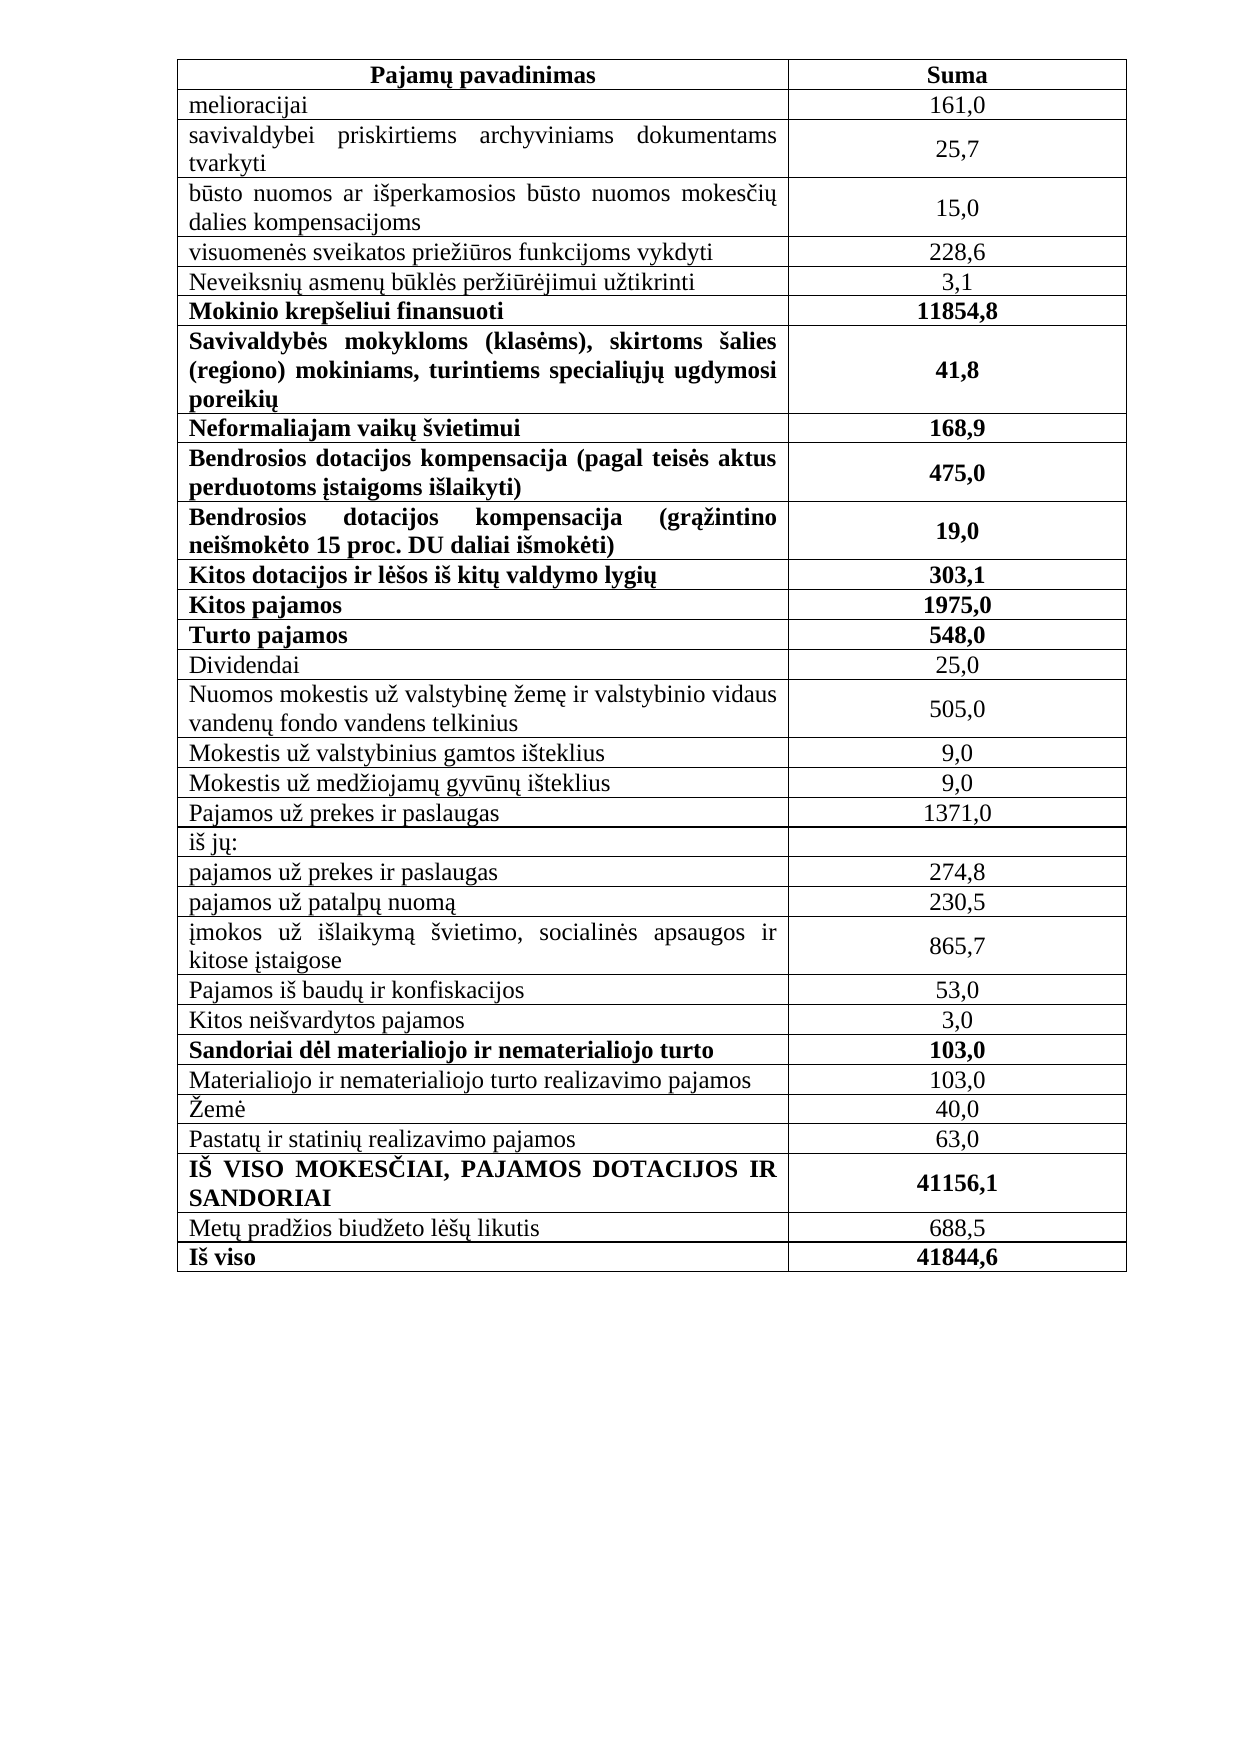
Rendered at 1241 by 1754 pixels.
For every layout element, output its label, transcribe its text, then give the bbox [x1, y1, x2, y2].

table_cell 11854,8 [789, 296, 1126, 325]
table_cell pajamos už prekes ir paslaugas [178, 857, 788, 886]
table_cell 274,8 [789, 857, 1126, 886]
table_cell 53,0 [789, 975, 1126, 1004]
table_cell Mokinio krepšeliui finansuoti [178, 296, 788, 325]
table_cell Bendrosios dotacijos kompensacija (grąžintino neišmokėto 15 proc. DU daliai išmokėti) [178, 502, 788, 559]
table_cell Pastatų ir statinių realizavimo pajamos [178, 1124, 788, 1153]
table_cell 228,6 [789, 237, 1126, 266]
table_cell 19,0 [789, 502, 1126, 559]
table_cell 41,8 [789, 326, 1126, 412]
table_cell 41156,1 [789, 1154, 1126, 1212]
table_cell Metų pradžios biudžeto lėšų likutis [178, 1213, 788, 1241]
table_cell 168,9 [789, 414, 1126, 442]
table_cell 9,0 [789, 768, 1126, 797]
table_cell 15,0 [789, 178, 1126, 236]
table_cell Pajamos iš baudų ir konfiskacijos [178, 975, 788, 1004]
table_cell įmokos už išlaikymą švietimo, socialinės apsaugos ir kitose įstaigose [178, 917, 788, 974]
table_cell Neformaliajam vaikų švietimui [178, 414, 788, 442]
table_cell Materialiojo ir nematerialiojo turto realizavimo pajamos [178, 1065, 788, 1093]
table_cell būsto nuomos ar išperkamosios būsto nuomos mokesčių dalies kompensacijoms [178, 178, 788, 236]
table_cell [789, 828, 1126, 856]
table_cell Sandoriai dėl materialiojo ir nematerialiojo turto [178, 1035, 788, 1064]
table_cell visuomenės sveikatos priežiūros funkcijoms vykdyti [178, 237, 788, 266]
table_cell IŠ VISO MOKESČIAI, PAJAMOS DOTACIJOS IR SANDORIAI [178, 1154, 788, 1212]
table_cell 41844,6 [789, 1243, 1126, 1271]
table_cell savivaldybei priskirtiems archyviniams dokumentams tvarkyti [178, 120, 788, 177]
table_cell Kitos dotacijos ir lėšos iš kitų valdymo lygių [178, 560, 788, 589]
table_cell 161,0 [789, 90, 1126, 119]
table_cell 25,0 [789, 650, 1126, 678]
table_cell melioracijai [178, 90, 788, 119]
table_header Pajamų pavadinimas [178, 60, 788, 89]
table_cell 9,0 [789, 738, 1126, 767]
table_cell 1975,0 [789, 590, 1126, 619]
table_cell 103,0 [789, 1065, 1126, 1093]
table_cell 548,0 [789, 620, 1126, 649]
table_cell 303,1 [789, 560, 1126, 589]
table_cell 505,0 [789, 680, 1126, 737]
table_cell 3,1 [789, 267, 1126, 295]
table_cell 3,0 [789, 1005, 1126, 1034]
table_cell 25,7 [789, 120, 1126, 177]
table_cell Neveiksnių asmenų būklės peržiūrėjimui užtikrinti [178, 267, 788, 295]
table_cell 865,7 [789, 917, 1126, 974]
table_cell Iš viso [178, 1243, 788, 1271]
table_cell 230,5 [789, 887, 1126, 916]
table_cell Žemė [178, 1095, 788, 1123]
table_cell 475,0 [789, 443, 1126, 501]
table_cell 63,0 [789, 1124, 1126, 1153]
table_cell Nuomos mokestis už valstybinę žemę ir valstybinio vidaus vandenų fondo vandens telkinius [178, 680, 788, 737]
table_cell 40,0 [789, 1095, 1126, 1123]
table_cell 103,0 [789, 1035, 1126, 1064]
table_cell Mokestis už medžiojamų gyvūnų išteklius [178, 768, 788, 797]
table_cell Savivaldybės mokykloms (klasėms), skirtoms šalies (regiono) mokiniams, turintiems specialiųjų ugdymosi poreikių [178, 326, 788, 412]
table_cell 688,5 [789, 1213, 1126, 1241]
table_cell iš jų: [178, 828, 788, 856]
table_cell Turto pajamos [178, 620, 788, 649]
table_cell 1371,0 [789, 798, 1126, 826]
table_cell Dividendai [178, 650, 788, 678]
table_cell Kitos pajamos [178, 590, 788, 619]
table_cell Mokestis už valstybinius gamtos išteklius [178, 738, 788, 767]
table_cell Kitos neišvardytos pajamos [178, 1005, 788, 1034]
table_cell Bendrosios dotacijos kompensacija (pagal teisės aktus perduotoms įstaigoms išlaikyti) [178, 443, 788, 501]
table_cell Pajamos už prekes ir paslaugas [178, 798, 788, 826]
table_header Suma [789, 60, 1126, 89]
table_cell pajamos už patalpų nuomą [178, 887, 788, 916]
